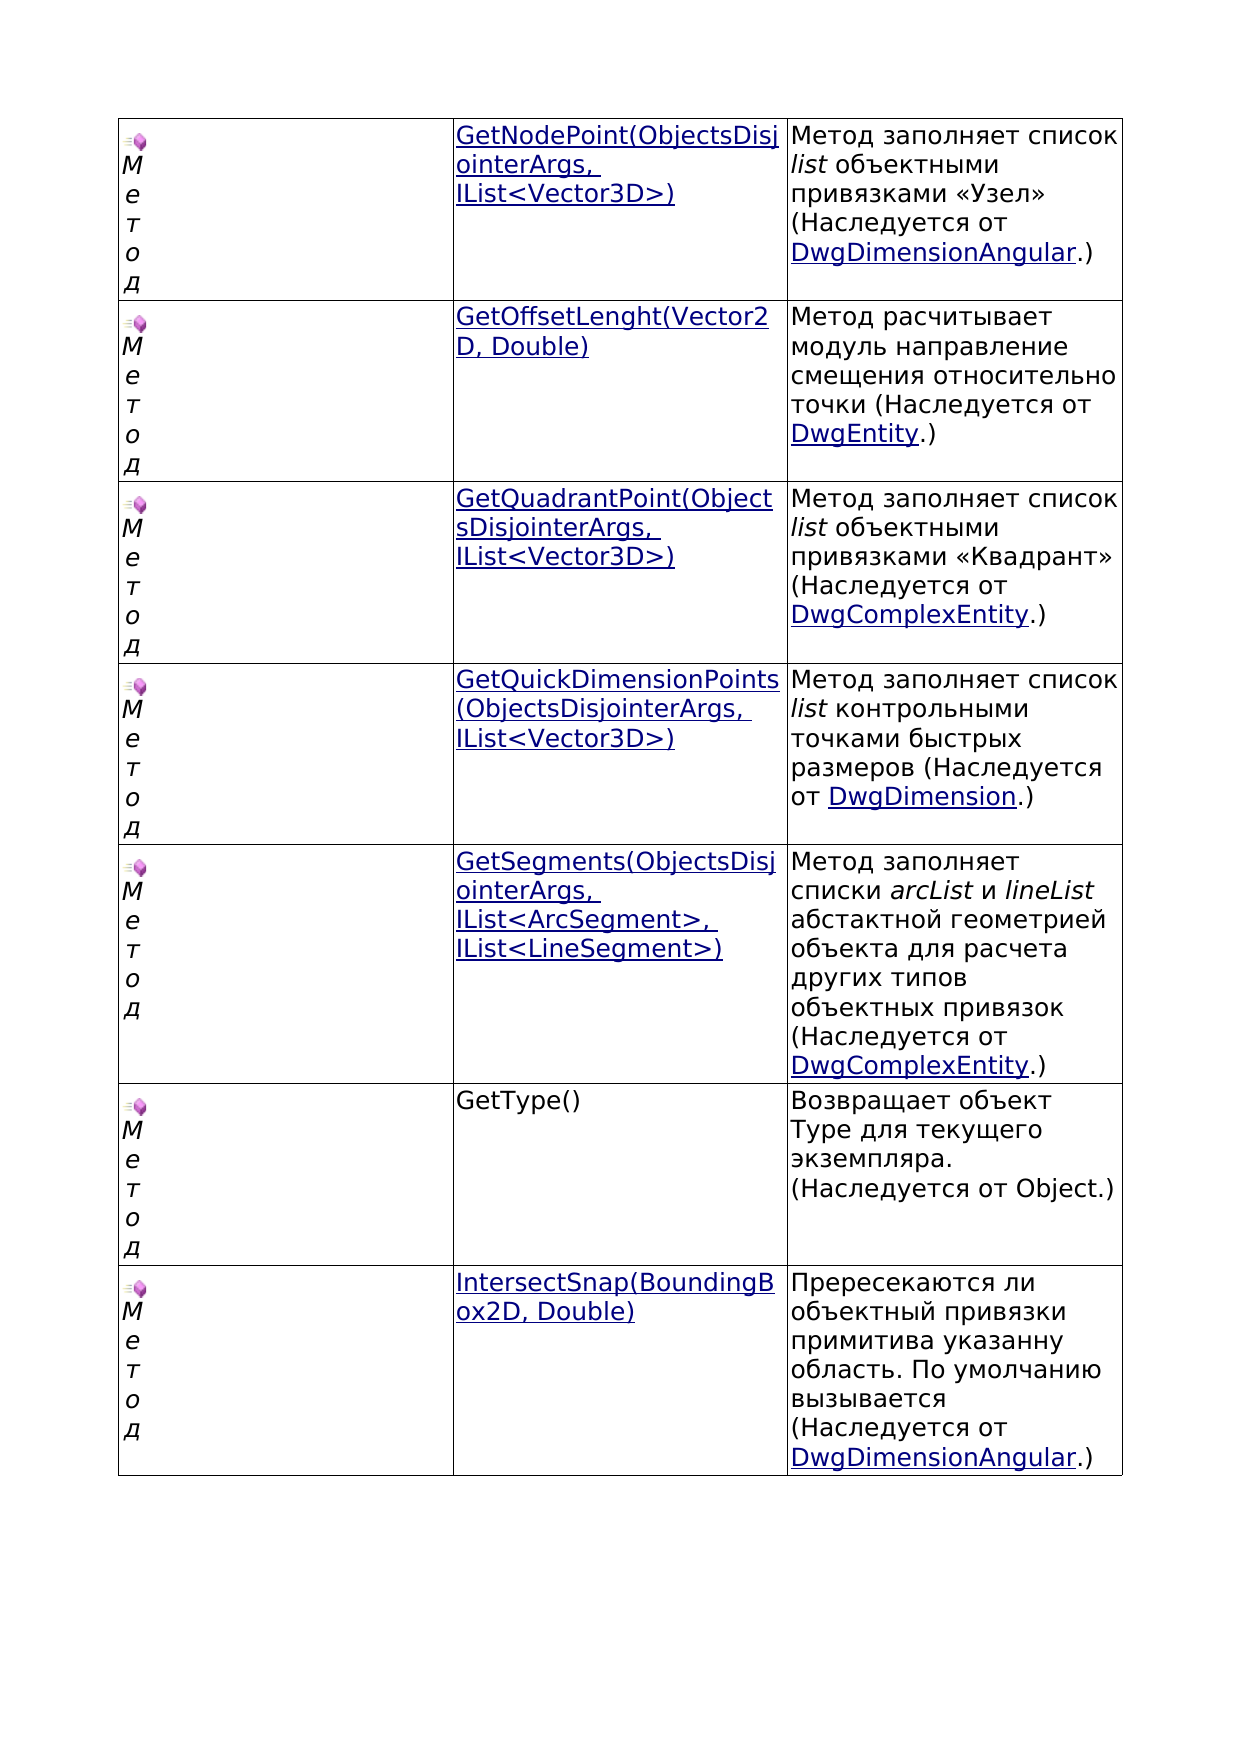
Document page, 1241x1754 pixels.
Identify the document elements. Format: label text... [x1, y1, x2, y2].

table_cell IntersectSnap(BoundingBox2D, Double) [454, 1266, 787, 1475]
picture [121, 496, 147, 514]
table_cell [119, 301, 453, 481]
table_cell [119, 1084, 453, 1265]
table_cell [119, 845, 453, 1083]
table_cell Метод заполняет список list объектными привязками «Узел» (Наследуется от DwgDimensionAngular.) [788, 119, 1122, 299]
table_cell [119, 664, 453, 844]
picture [121, 133, 147, 151]
table_cell GetType() [454, 1084, 787, 1265]
table_cell Прересекаются ли объектный привязки примитива указанну область. По умолчанию вызывается (Наследуется от DwgDimensionAngular.) [788, 1266, 1122, 1475]
table_cell Метод заполняет список list объектными привязками «Квадрант» (Наследуется от DwgComplexEntity.) [788, 482, 1122, 662]
table_cell [119, 1266, 453, 1475]
table_cell [119, 119, 453, 299]
table_cell GetNodePoint(ObjectsDisjointerArgs, IList<Vector3D>) [454, 119, 787, 299]
picture [121, 1098, 147, 1116]
table_cell [119, 482, 453, 662]
table_cell Метод заполняет список list контрольными точками быстрых размеров (Наследуется от DwgDimension.) [788, 664, 1122, 844]
picture [121, 678, 147, 696]
table_cell Метод расчитывает модуль направление смещения относительно точки (Наследуется от DwgEntity.) [788, 301, 1122, 481]
picture [121, 315, 147, 333]
table_cell GetQuadrantPoint(ObjectsDisjointerArgs, IList<Vector3D>) [454, 482, 787, 662]
table_cell GetOffsetLenght(Vector2D, Double) [454, 301, 787, 481]
picture [121, 859, 147, 877]
table_cell GetQuickDimensionPoints(ObjectsDisjointerArgs, IList<Vector3D>) [454, 664, 787, 844]
table_cell Метод заполняет списки arcList и lineList абстактной геометрией объекта для расчета других типов объектных привязок (Наследуется от DwgComplexEntity.) [788, 845, 1122, 1083]
table_cell GetSegments(ObjectsDisjointerArgs, IList<ArcSegment>, IList<LineSegment>) [454, 845, 787, 1083]
table_cell Возвращает объект Type для текущего экземпляра. (Наследуется от Object.) [788, 1084, 1122, 1265]
picture [121, 1280, 147, 1298]
